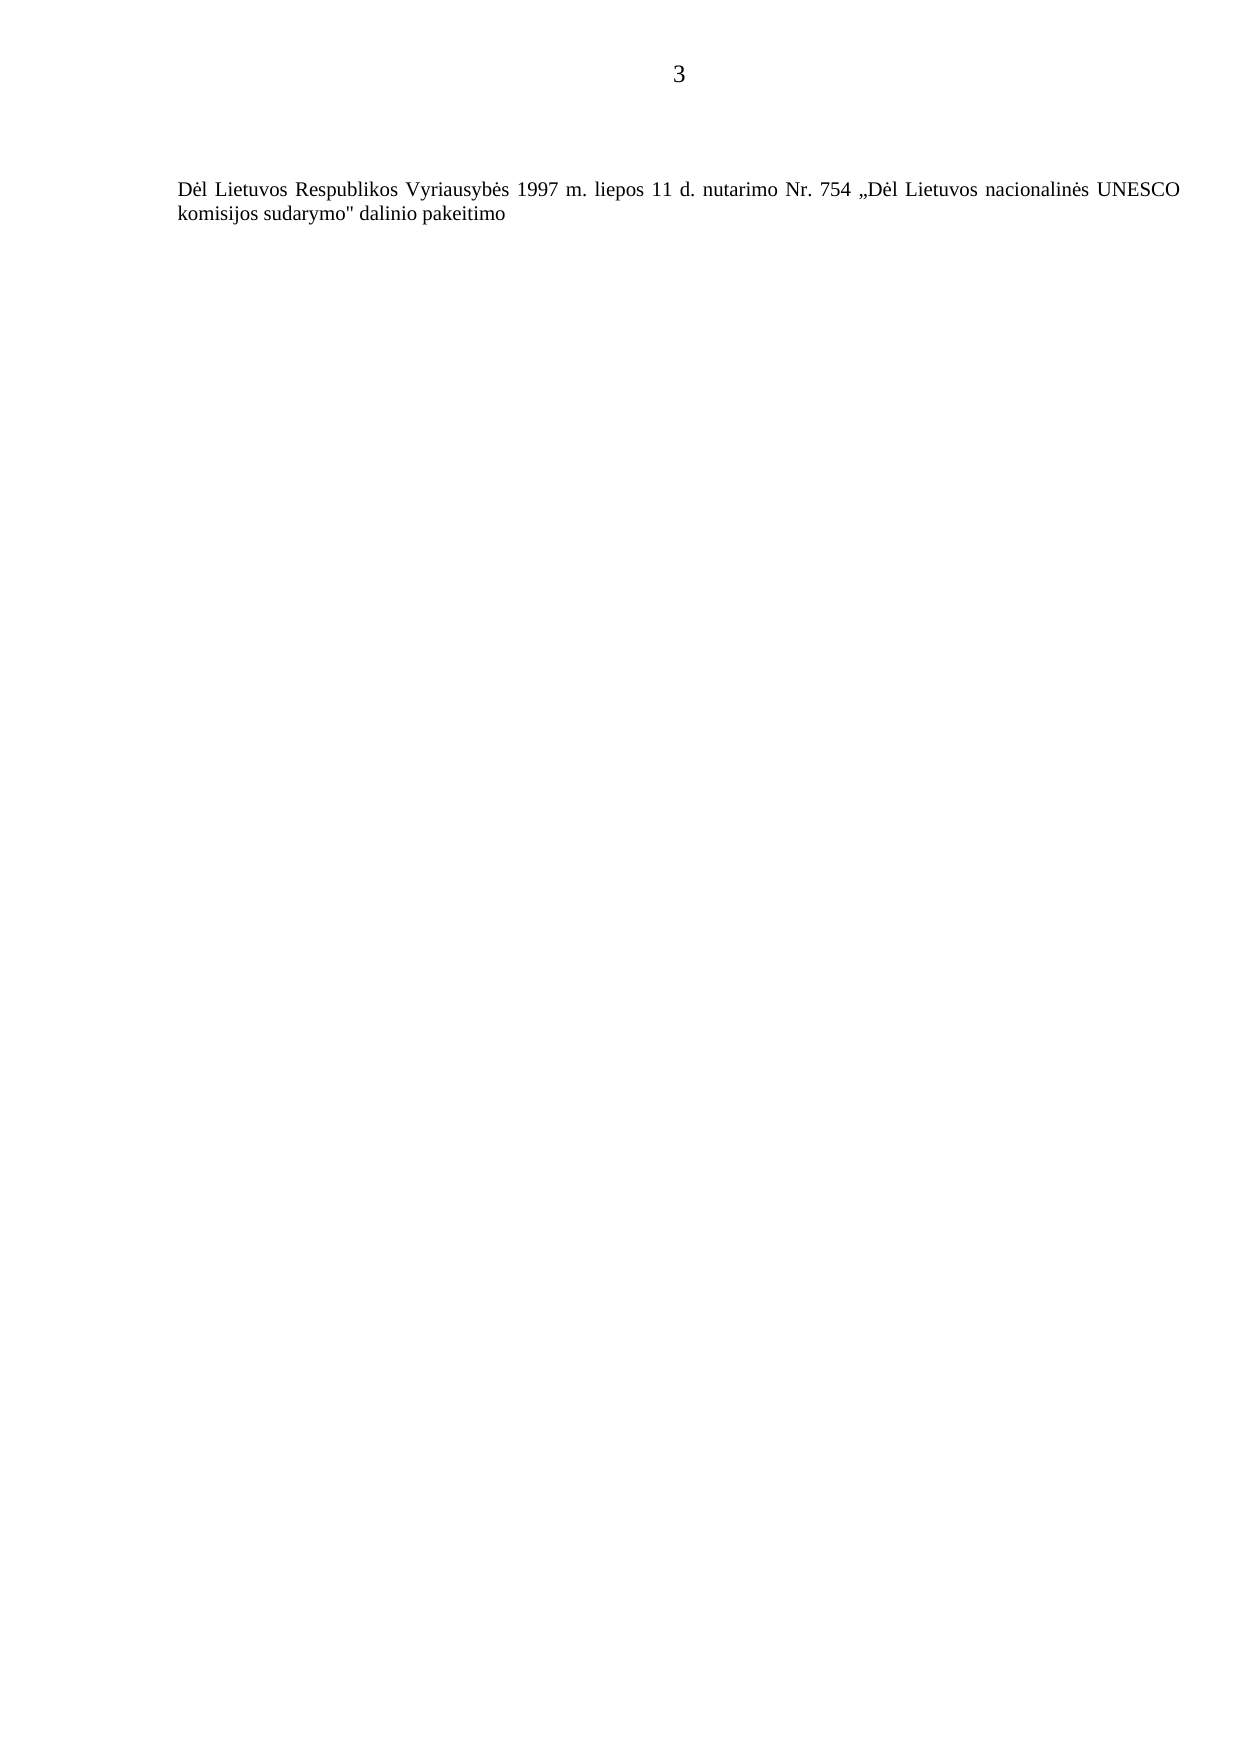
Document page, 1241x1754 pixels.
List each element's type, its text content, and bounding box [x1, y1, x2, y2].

text Dėl Lietuvos Respublikos Vyriausybės 1997 m. liepos 11 d. nutarimo Nr. 754 „Dėl Lietuvos nacionalinės UNESCO komisijos sudarymo" dalinio pakeitimo [177, 177, 1181, 225]
